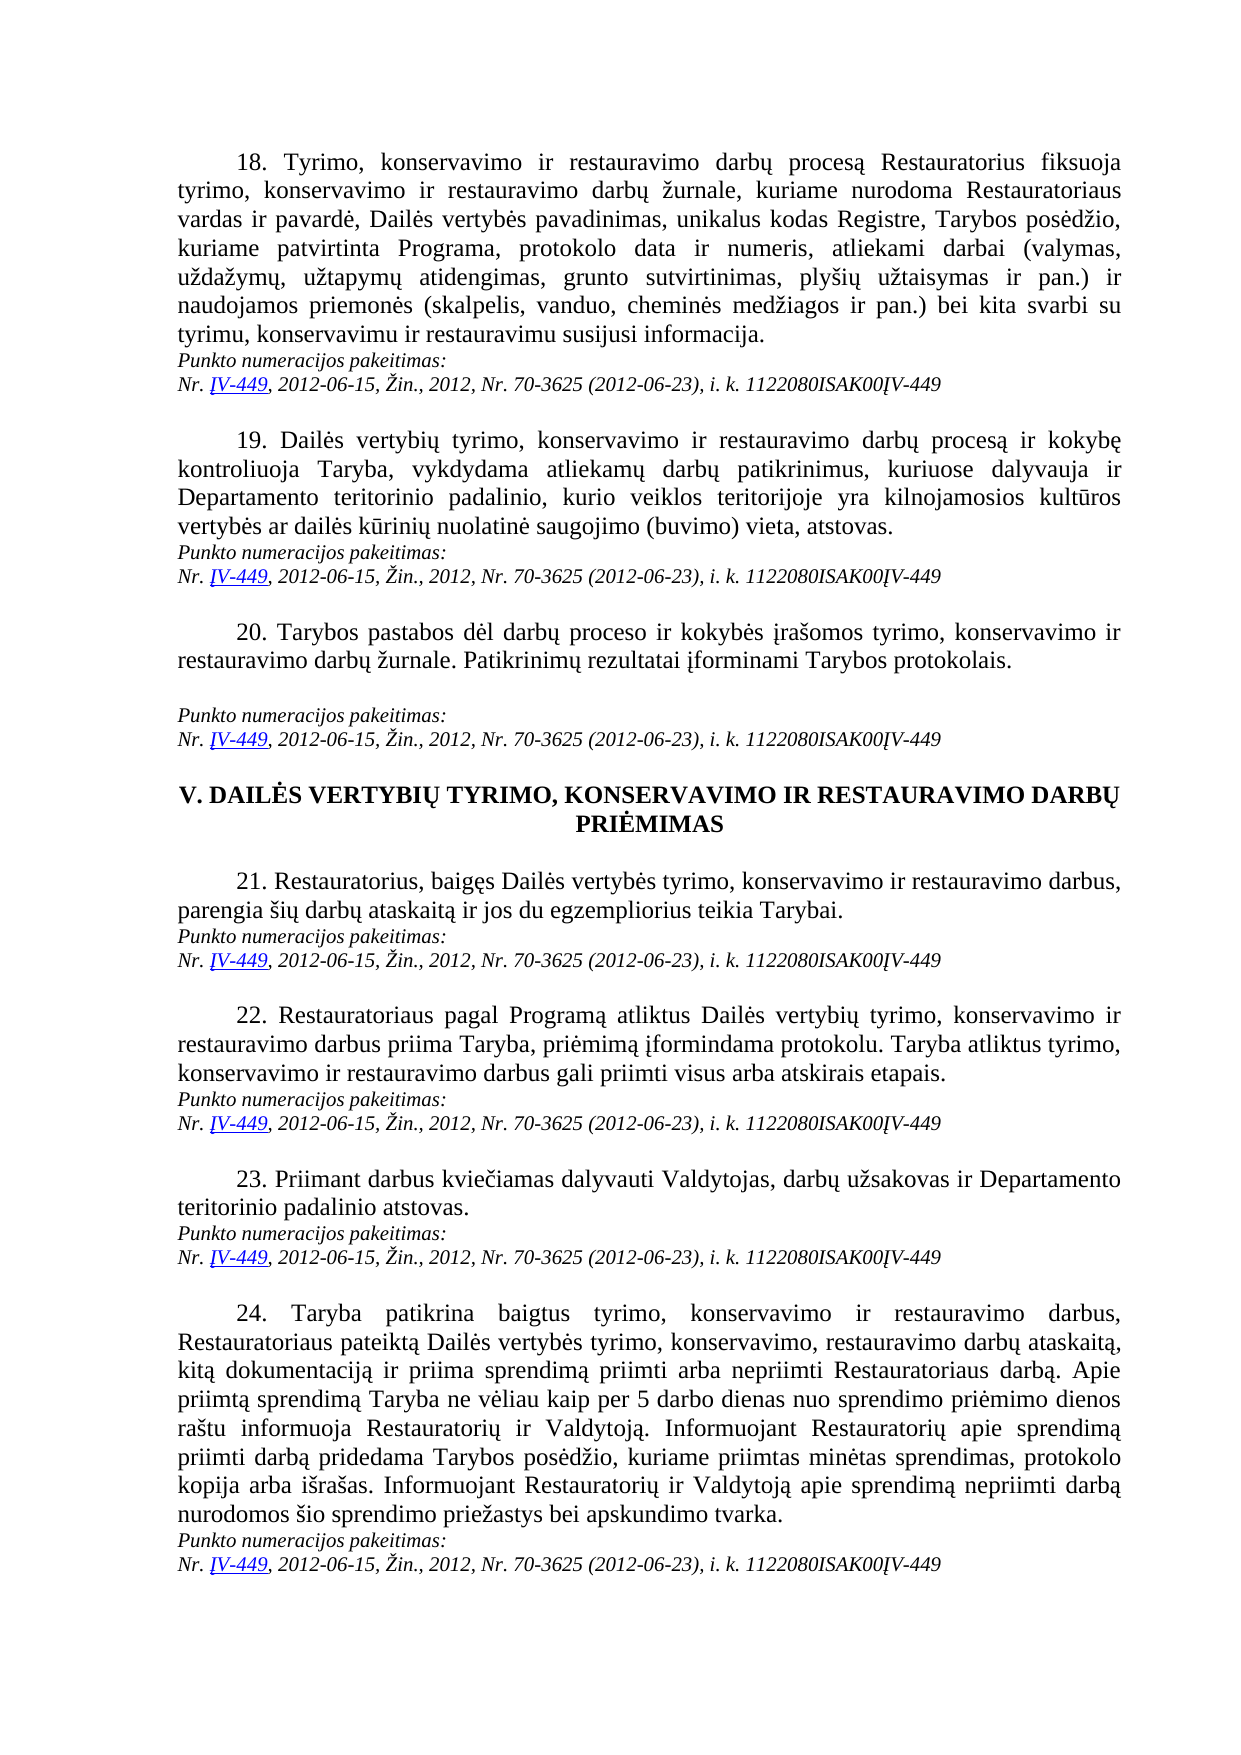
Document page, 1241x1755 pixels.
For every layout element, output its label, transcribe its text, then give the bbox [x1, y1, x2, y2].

text V. dailės vertybių tyrimo, konservavimo ir restauravimo darbų priėmimas [177, 780, 1122, 837]
text 22. Restauratoriaus pagal Programą atliktus Dailės vertybių tyrimo, konservavimo ir restauravimo darbus priima Taryba, priėmimą įformindama protokolu. Taryba atliktus tyrimo, konservavimo ir restauravimo darbus gali priimti visus arba atskirais etapais. [177, 1001, 1122, 1087]
text Punkto numeracijos pakeitimas: [177, 348, 1122, 372]
text Nr. ĮV-449, 2012-06-15, Žin., 2012, Nr. 70-3625 (2012-06-23), i. k. 1122080ISAK00ĮV-449 [177, 372, 1122, 396]
text Nr. ĮV-449, 2012-06-15, Žin., 2012, Nr. 70-3625 (2012-06-23), i. k. 1122080ISAK00ĮV-449 [177, 1111, 1122, 1135]
text Punkto numeracijos pakeitimas: [177, 1221, 1122, 1245]
text Nr. ĮV-449, 2012-06-15, Žin., 2012, Nr. 70-3625 (2012-06-23), i. k. 1122080ISAK00ĮV-449 [177, 1552, 1122, 1576]
text Punkto numeracijos pakeitimas: [177, 1528, 1122, 1552]
text 20. Tarybos pastabos dėl darbų proceso ir kokybės įrašomos tyrimo, konservavimo ir restauravimo darbų žurnale. Patikrinimų rezultatai įforminami Tarybos protokolais. [177, 617, 1122, 674]
text 18. Tyrimo, konservavimo ir restauravimo darbų procesą Restauratorius fiksuoja tyrimo, konservavimo ir restauravimo darbų žurnale, kuriame nurodoma Restauratoriaus vardas ir pavardė, Dailės vertybės pavadinimas, unikalus kodas Registre, Tarybos posėdžio, kuriame patvirtinta Programa, protokolo data ir numeris, atliekami darbai (valymas, uždažymų, užtapymų atidengimas, grunto sutvirtinimas, plyšių užtaisymas ir pan.) ir naudojamos priemonės (skalpelis, vanduo, cheminės medžiagos ir pan.) bei kita svarbi su tyrimu, konservavimu ir restauravimu susijusi informacija. [177, 147, 1122, 348]
text Nr. ĮV-449, 2012-06-15, Žin., 2012, Nr. 70-3625 (2012-06-23), i. k. 1122080ISAK00ĮV-449 [177, 948, 1122, 972]
text 24. Taryba patikrina baigtus tyrimo, konservavimo ir restauravimo darbus, Restauratoriaus pateiktą Dailės vertybės tyrimo, konservavimo, restauravimo darbų ataskaitą, kitą dokumentaciją ir priima sprendimą priimti arba nepriimti Restauratoriaus darbą. Apie priimtą sprendimą Taryba ne vėliau kaip per 5 darbo dienas nuo sprendimo priėmimo dienos raštu informuoja Restauratorių ir Valdytoją. Informuojant Restauratorių apie sprendimą priimti darbą pridedama Tarybos posėdžio, kuriame priimtas minėtas sprendimas, protokolo kopija arba išrašas. Informuojant Restauratorių ir Valdytoją apie sprendimą nepriimti darbą nurodomos šio sprendimo priežastys bei apskundimo tvarka. [177, 1298, 1122, 1528]
text Nr. ĮV-449, 2012-06-15, Žin., 2012, Nr. 70-3625 (2012-06-23), i. k. 1122080ISAK00ĮV-449 [177, 1245, 1122, 1269]
text 23. Priimant darbus kviečiamas dalyvauti Valdytojas, darbų užsakovas ir Departamento teritorinio padalinio atstovas. [177, 1164, 1122, 1221]
text Nr. ĮV-449, 2012-06-15, Žin., 2012, Nr. 70-3625 (2012-06-23), i. k. 1122080ISAK00ĮV-449 [177, 727, 1122, 751]
text 19. Dailės vertybių tyrimo, konservavimo ir restauravimo darbų procesą ir kokybę kontroliuoja Taryba, vykdydama atliekamų darbų patikrinimus, kuriuose dalyvauja ir Departamento teritorinio padalinio, kurio veiklos teritorijoje yra kilnojamosios kultūros vertybės ar dailės kūrinių nuolatinė saugojimo (buvimo) vieta, atstovas. [177, 425, 1122, 540]
text 21. Restauratorius, baigęs Dailės vertybės tyrimo, konservavimo ir restauravimo darbus, parengia šių darbų ataskaitą ir jos du egzempliorius teikia Tarybai. [177, 866, 1122, 924]
text Nr. ĮV-449, 2012-06-15, Žin., 2012, Nr. 70-3625 (2012-06-23), i. k. 1122080ISAK00ĮV-449 [177, 564, 1122, 588]
text Punkto numeracijos pakeitimas: [177, 540, 1122, 564]
text Punkto numeracijos pakeitimas: [177, 1087, 1122, 1111]
text Punkto numeracijos pakeitimas: [177, 703, 1122, 727]
text Punkto numeracijos pakeitimas: [177, 924, 1122, 948]
